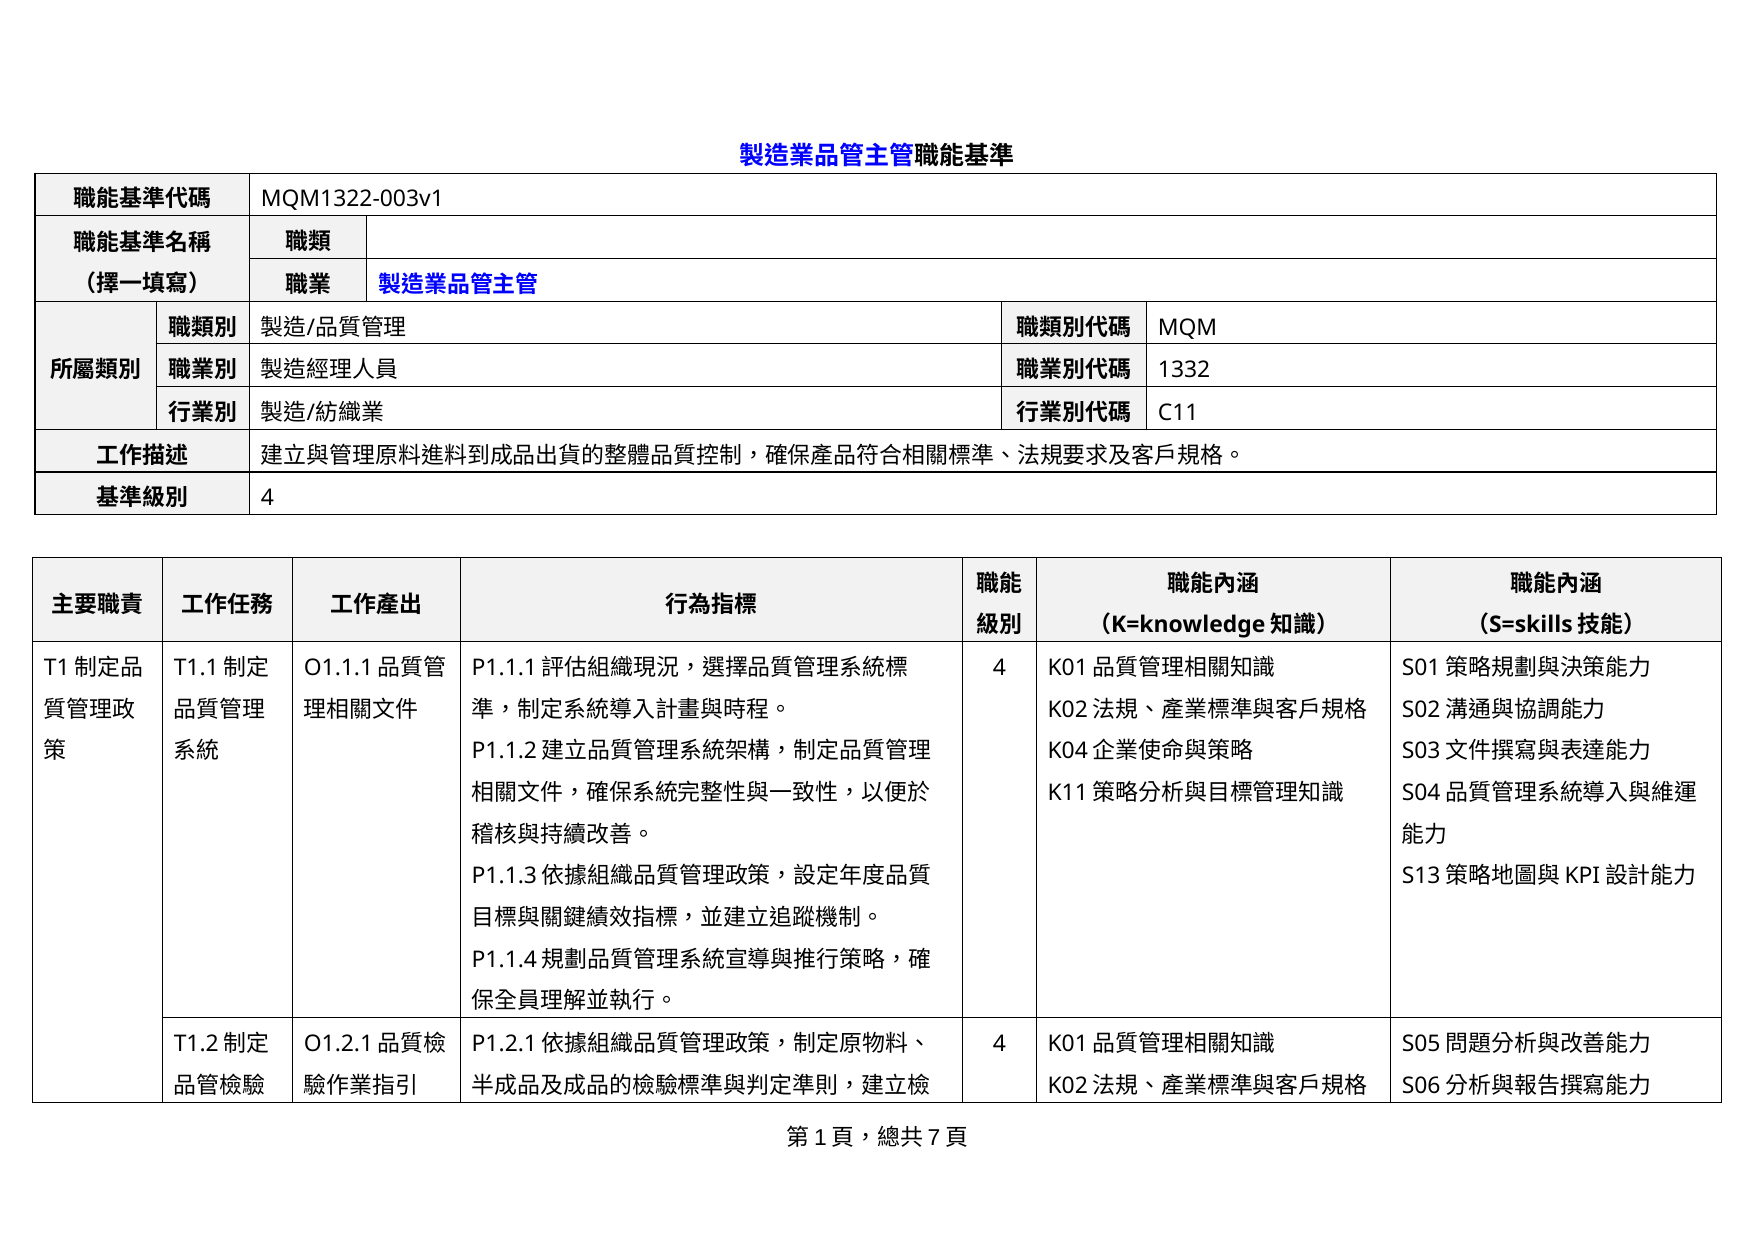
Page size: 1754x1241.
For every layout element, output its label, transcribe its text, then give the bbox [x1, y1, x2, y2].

table_cell 基準級別 [36, 473, 249, 514]
table_header 職能內涵 （K=knowledge知識） [1037, 558, 1390, 641]
table_header MQM1322-003v1 [250, 174, 1716, 215]
table_cell 職能基準名稱 （擇一填寫） [36, 216, 249, 301]
table_cell 製造業品管主管 [367, 259, 1716, 301]
table_cell 職業別代碼 [1002, 344, 1146, 386]
table_header 工作產出 [293, 558, 460, 641]
table_cell 4 [963, 1018, 1036, 1102]
table_cell 製造/紡織業 [250, 387, 1001, 429]
table_cell O1.2.1品質檢驗作業指引 [293, 1018, 460, 1102]
table_cell T1.1制定品質管理系統 [163, 642, 292, 1017]
table_cell 職類別 [157, 302, 249, 343]
table_header 職能內涵 （S=skills技能） [1391, 558, 1721, 641]
table_cell 製造/品質管理 [250, 302, 1001, 343]
table_cell 製造經理人員 [250, 344, 1001, 386]
table_cell 行業別 [157, 387, 249, 429]
table_cell S05問題分析與改善能力 S06分析與報告撰寫能力 [1391, 1018, 1721, 1102]
table_cell 建立與管理原料進料到成品出貨的整體品質控制，確保產品符合相關標準、法規要求及客戶規格。 [250, 430, 1716, 471]
table_cell K01品質管理相關知識 K02法規、產業標準與客戶規格 K04企業使命與策略 K11策略分析與目標管理知識 [1037, 642, 1390, 1017]
table_cell 1332 [1147, 344, 1716, 386]
table_cell O1.1.1品質管理相關文件 [293, 642, 460, 1017]
table_cell 所屬類別 [36, 302, 156, 429]
table_cell T1.2制定品管檢驗 [163, 1018, 292, 1102]
table_cell P1.1.1評估組織現況，選擇品質管理系統標準，制定系統導入計畫與時程。 P1.1.2建立品質管理系統架構，制定品質管理相關文件，確保系統完整性與一致性，以便於稽核與持續改善。 P1.1.3依據組織品質管理政策，設定年度品質目標與關鍵績效指標，並建立追蹤機制。 P1.1.4規劃品質管理系統宣導與推行策略，確保全員理解並執行。 [461, 642, 962, 1017]
table_cell 4 [250, 473, 1716, 514]
table_cell 職業別 [157, 344, 249, 386]
table_cell T1制定品質管理政策 [33, 642, 162, 1102]
table_cell 職類 [250, 216, 366, 258]
table_cell 職業 [250, 259, 366, 301]
table_header 職能 級別 [963, 558, 1036, 641]
table_cell [367, 216, 1716, 258]
table_header 主要職責 [33, 558, 162, 641]
table_cell C11 [1147, 387, 1716, 429]
table_cell P1.2.1依據組織品質管理政策，制定原物料、半成品及成品的檢驗標準與判定準則，建立檢 [461, 1018, 962, 1102]
table_cell S01策略規劃與決策能力 S02溝通與協調能力 S03文件撰寫與表達能力 S04品質管理系統導入與維運能力 S13策略地圖與KPI設計能力 [1391, 642, 1721, 1017]
text 製造業品管主管職能基準 [118, 131, 1636, 172]
table_cell 4 [963, 642, 1036, 1017]
table_header 職能基準代碼 [36, 174, 249, 215]
table_cell 職類別代碼 [1002, 302, 1146, 343]
table_cell K01品質管理相關知識 K02法規、產業標準與客戶規格 [1037, 1018, 1390, 1102]
table_header 工作任務 [163, 558, 292, 641]
table_header 行為指標 [461, 558, 962, 641]
table_cell 工作描述 [36, 430, 249, 471]
table_cell 行業別代碼 [1002, 387, 1146, 429]
table_cell MQM [1147, 302, 1716, 343]
